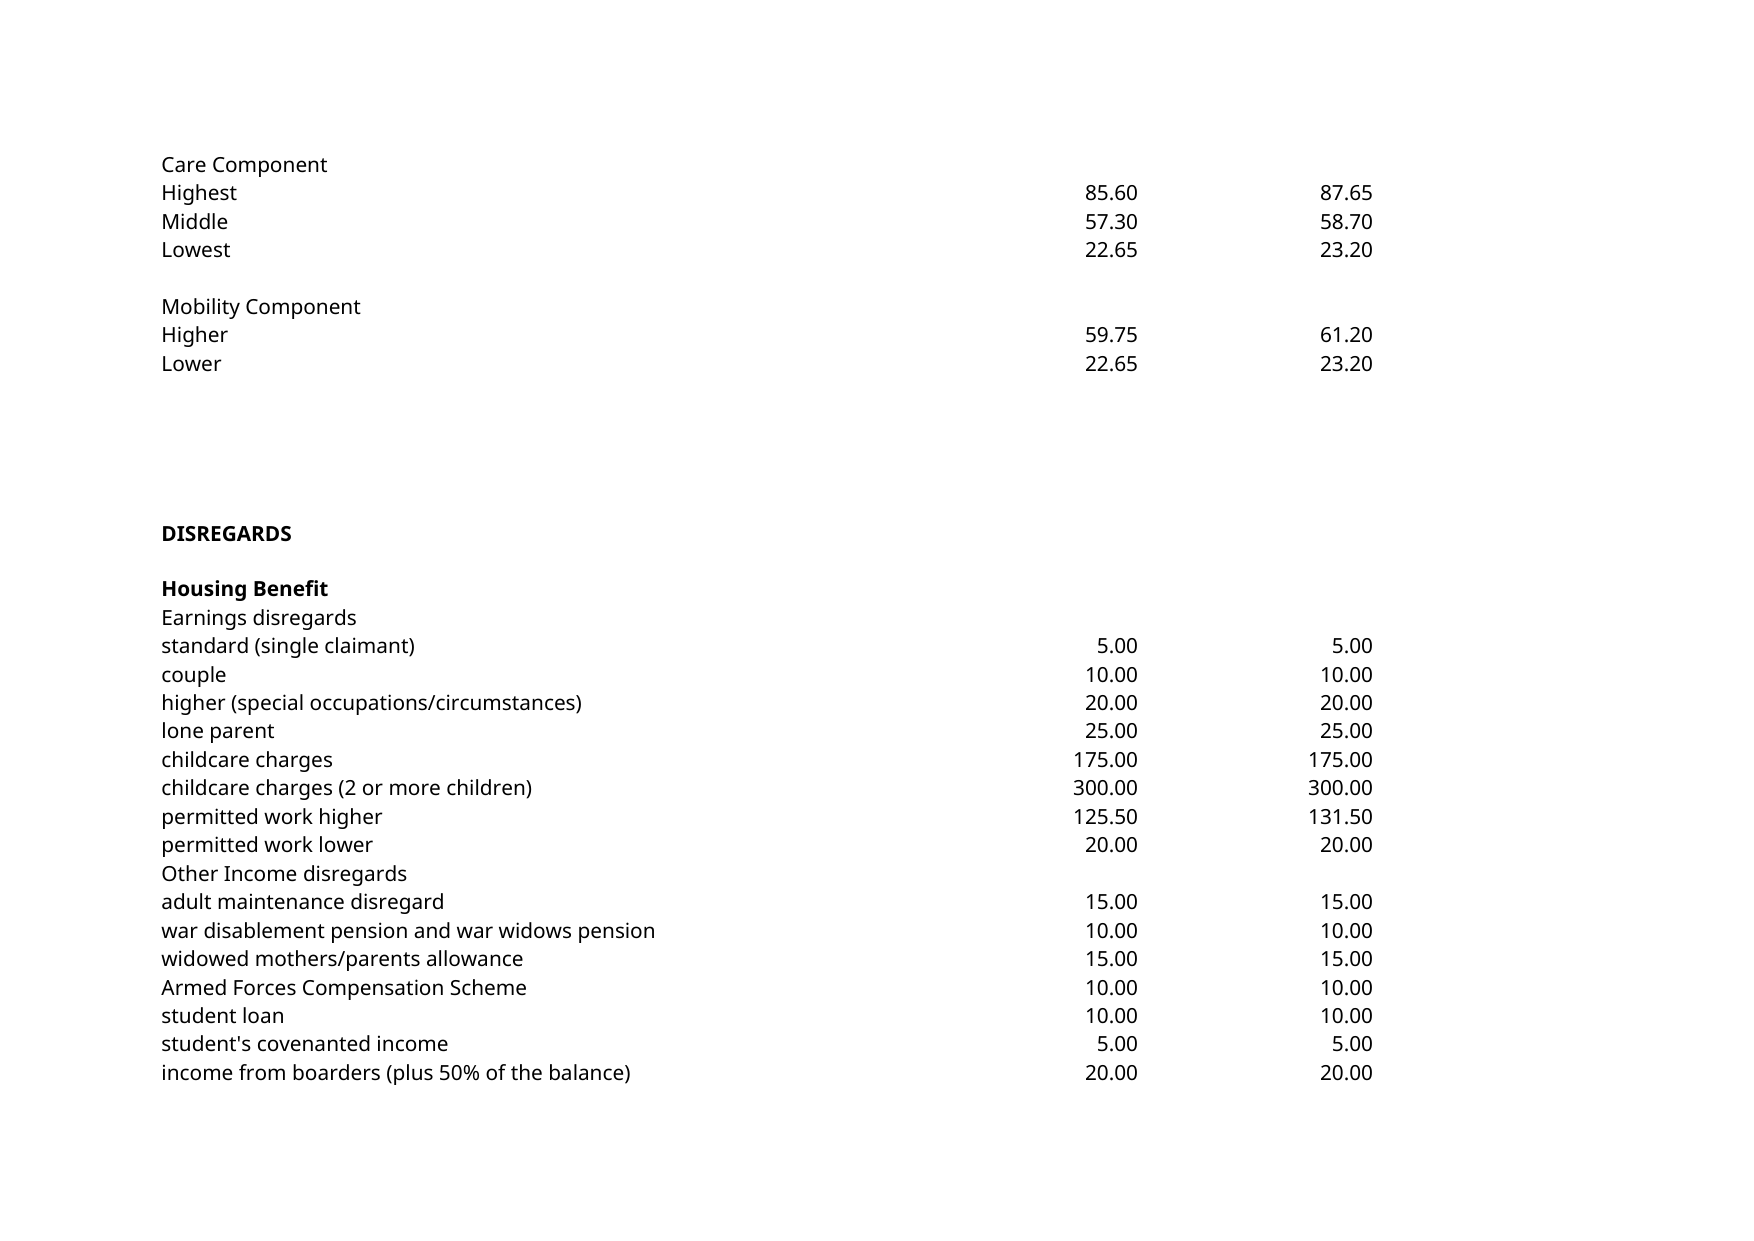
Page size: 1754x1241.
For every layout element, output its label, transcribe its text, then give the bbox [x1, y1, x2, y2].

table_cell 15.00 [1155, 887, 1389, 916]
table_cell [1155, 547, 1389, 574]
table_cell 5.00 [1155, 631, 1389, 660]
table_cell [938, 150, 1154, 178]
table_cell 10.00 [1155, 916, 1389, 944]
table_cell higher (special occupations/circumstances) [150, 688, 938, 717]
table_cell [1155, 575, 1389, 603]
table_cell Highest [150, 179, 938, 207]
table_cell [1155, 433, 1389, 547]
table_cell permitted work higher [150, 802, 938, 830]
table_cell [1155, 406, 1389, 433]
table_cell 10.00 [938, 1001, 1154, 1029]
table_cell permitted work lower [150, 830, 938, 859]
table_cell Earnings disregards [150, 603, 938, 631]
table_cell [938, 406, 1154, 433]
table_cell 5.00 [938, 631, 1154, 660]
table_cell childcare charges [150, 745, 938, 773]
table_cell [938, 603, 1154, 631]
table_cell [1155, 378, 1389, 406]
table_cell [938, 547, 1154, 574]
table_cell 15.00 [1155, 944, 1389, 973]
table_cell 25.00 [938, 717, 1154, 745]
table_cell [938, 378, 1154, 406]
table_cell 10.00 [938, 916, 1154, 944]
table_cell 20.00 [1155, 688, 1389, 717]
table_cell 10.00 [1155, 973, 1389, 1001]
table_cell widowed mothers/parents allowance [150, 944, 938, 973]
table_cell Housing Benefit [150, 575, 938, 603]
table_cell [1155, 603, 1389, 631]
table_cell 15.00 [938, 944, 1154, 973]
table_cell 20.00 [1155, 1058, 1389, 1086]
table_cell 23.20 [1155, 349, 1389, 377]
table_cell 10.00 [1155, 660, 1389, 688]
table_cell 5.00 [1155, 1030, 1389, 1058]
table_cell Other Income disregards [150, 859, 938, 887]
table_cell [938, 264, 1154, 292]
table_cell 57.30 [938, 207, 1154, 235]
table_cell 23.20 [1155, 235, 1389, 264]
table_cell 175.00 [938, 745, 1154, 773]
table_cell childcare charges (2 or more children) [150, 774, 938, 802]
table_cell 175.00 [1155, 745, 1389, 773]
table_cell 20.00 [938, 1058, 1154, 1086]
table_cell [150, 378, 938, 406]
table_cell 61.20 [1155, 321, 1389, 349]
table_cell 300.00 [938, 774, 1154, 802]
table_cell standard (single claimant) [150, 631, 938, 660]
table_cell [938, 292, 1154, 321]
table_cell [938, 575, 1154, 603]
table_cell 131.50 [1155, 802, 1389, 830]
table_cell [1155, 150, 1389, 178]
table_cell 22.65 [938, 235, 1154, 264]
table_cell 5.00 [938, 1030, 1154, 1058]
table_cell couple [150, 660, 938, 688]
table_cell war disablement pension and war widows pension [150, 916, 938, 944]
table_cell 58.70 [1155, 207, 1389, 235]
table_cell 125.50 [938, 802, 1154, 830]
table_cell [150, 406, 938, 433]
table_cell 10.00 [1155, 1001, 1389, 1029]
table_cell [150, 264, 938, 292]
table_cell [1155, 292, 1389, 321]
table_cell 10.00 [938, 973, 1154, 1001]
table_cell Care Component [150, 150, 938, 178]
table_cell Lower [150, 349, 938, 377]
table_cell 87.65 [1155, 179, 1389, 207]
table_cell Armed Forces Compensation Scheme [150, 973, 938, 1001]
table_cell [150, 547, 938, 574]
table_cell student's covenanted income [150, 1030, 938, 1058]
table_cell Lowest [150, 235, 938, 264]
table_cell student loan [150, 1001, 938, 1029]
table_cell 20.00 [938, 688, 1154, 717]
table_cell [1155, 859, 1389, 887]
table_cell 22.65 [938, 349, 1154, 377]
table_cell DISREGARDS [150, 433, 938, 547]
table_cell 15.00 [938, 887, 1154, 916]
table_cell [938, 859, 1154, 887]
table_cell 25.00 [1155, 717, 1389, 745]
table_cell [938, 433, 1154, 547]
table_cell 10.00 [938, 660, 1154, 688]
table_cell 59.75 [938, 321, 1154, 349]
table_cell 20.00 [1155, 830, 1389, 859]
table_cell 85.60 [938, 179, 1154, 207]
table_cell lone parent [150, 717, 938, 745]
table_cell Mobility Component [150, 292, 938, 321]
table_cell income from boarders (plus 50% of the balance) [150, 1058, 938, 1086]
table_cell 20.00 [938, 830, 1154, 859]
table_cell Middle [150, 207, 938, 235]
table_cell [1155, 264, 1389, 292]
table_cell 300.00 [1155, 774, 1389, 802]
table_cell adult maintenance disregard [150, 887, 938, 916]
table_cell Higher [150, 321, 938, 349]
